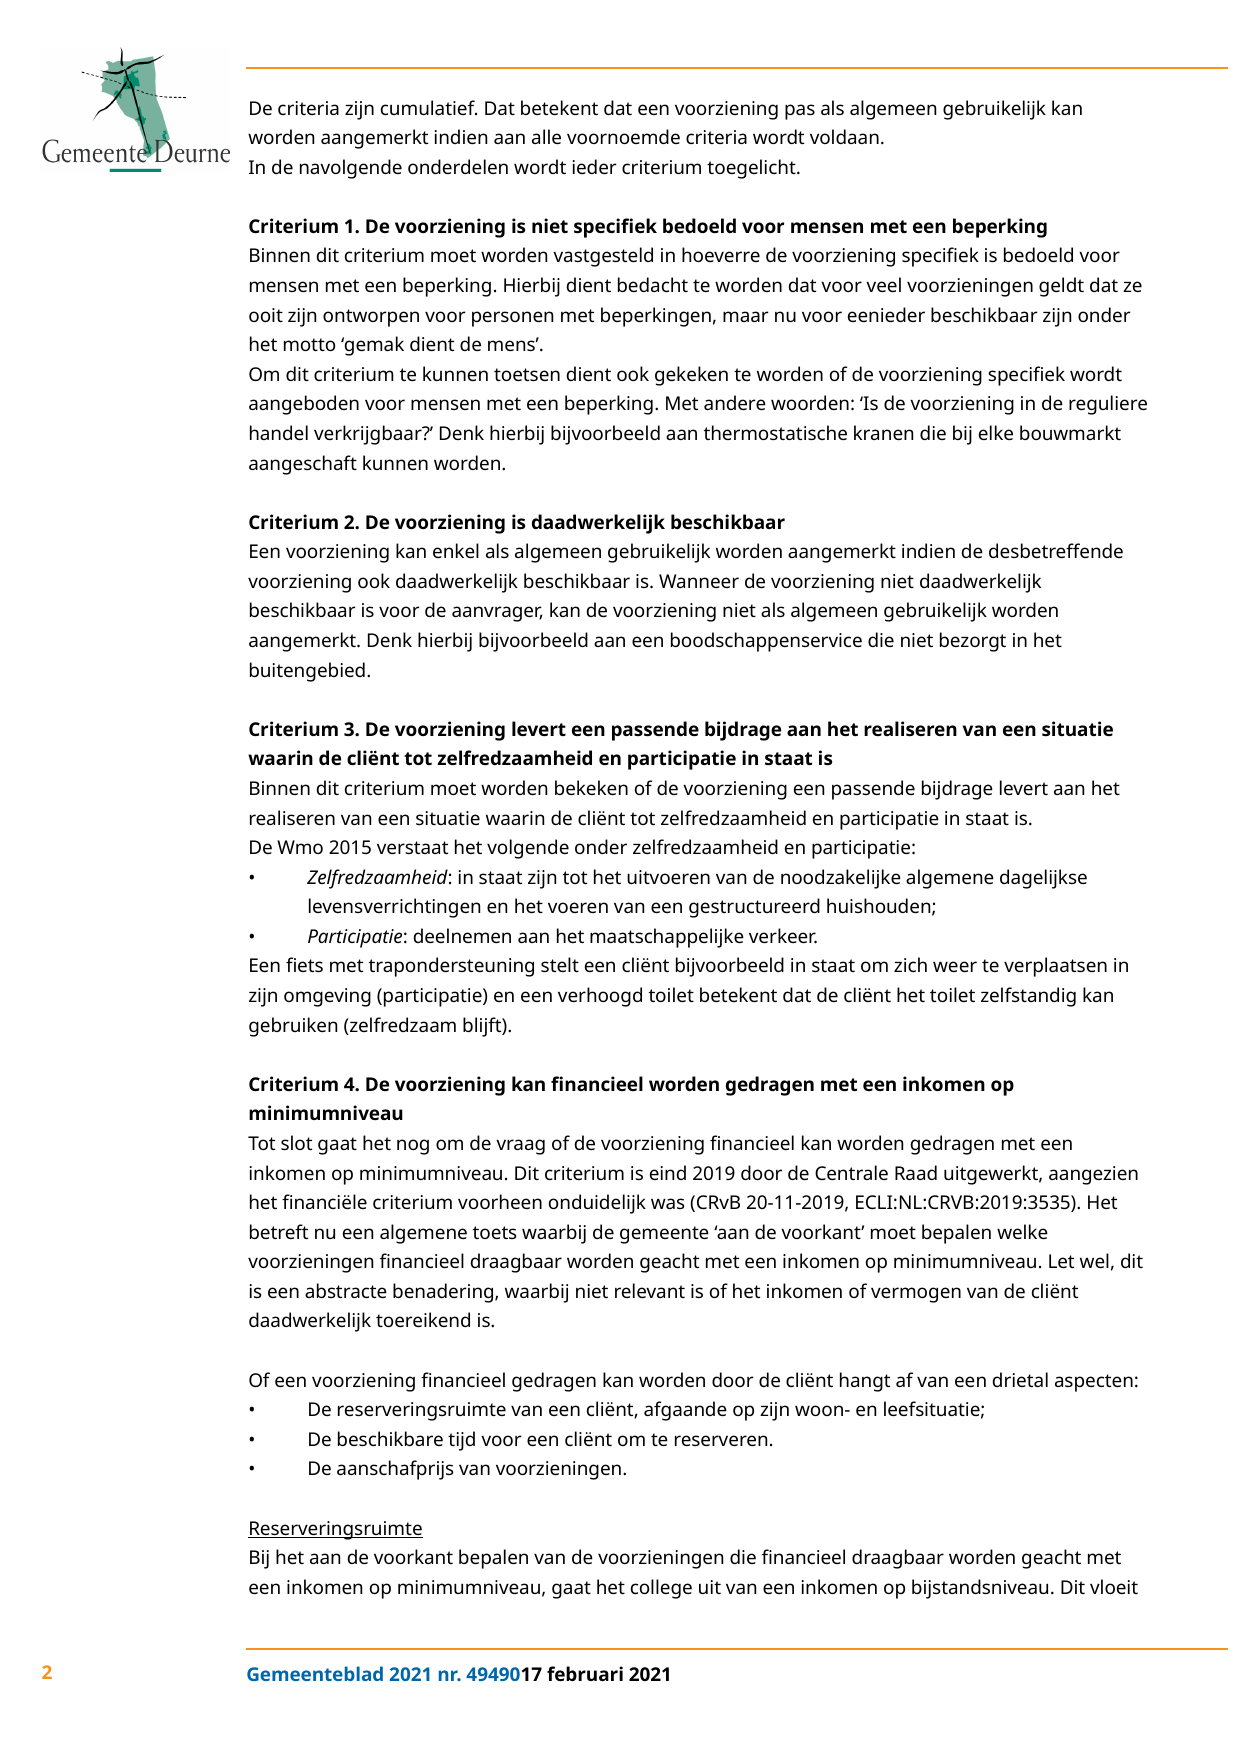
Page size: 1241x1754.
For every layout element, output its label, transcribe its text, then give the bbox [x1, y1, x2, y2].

list Zelfredzaamheid: in staat zijn tot het uitvoeren van de noodzakelijke algemene dagelijkse levensverrichtingen en het voeren van een gestructureerd huishouden; [248, 864, 1152, 919]
text De Wmo 2015 verstaat het volgende onder zelfredzaamheid en participatie: [248, 834, 1152, 860]
text Criterium 3. De voorziening levert een passende bijdrage aan het realiseren van een situatie waarin de cliënt tot zelfredzaamheid en participatie in staat is [248, 716, 1152, 771]
text Binnen dit criterium moet worden bekeken of de voorziening een passende bijdrage levert aan het realiseren van een situatie waarin de cliënt tot zelfredzaamheid en participatie in staat is. [248, 775, 1152, 831]
text In de navolgende onderdelen wordt ieder criterium toegelicht. [248, 154, 1152, 180]
list De aanschafprijs van voorzieningen. [248, 1456, 1152, 1481]
text Om dit criterium te kunnen toetsen dient ook gekeken te worden of de voorziening specifiek wordt aangeboden voor mensen met een beperking. Met andere woorden: ‘Is de voorziening in de reguliere handel verkrijgbaar?’ Denk hierbij bijvoorbeeld aan thermostatische kranen die bij elke bouwmarkt aangeschaft kunnen worden. [248, 361, 1152, 476]
text Criterium 4. De voorziening kan financieel worden gedragen met een inkomen op minimumniveau [248, 1071, 1152, 1126]
text Tot slot gaat het nog om de vraag of de voorziening financieel kan worden gedragen met een inkomen op minimumniveau. Dit criterium is eind 2019 door de Centrale Raad uitgewerkt, aangezien het financiële criterium voorheen onduidelijk was (CRvB 20-11-2019, ECLI:NL:CRVB:2019:3535). Het betreft nu een algemene toets waarbij de gemeente ‘aan de voorkant’ moet bepalen welke voorzieningen financieel draagbaar worden geacht met een inkomen op minimumniveau. Let wel, dit is een abstracte benadering, waarbij niet relevant is of het inkomen of vermogen van de cliënt daadwerkelijk toereikend is. [248, 1130, 1152, 1333]
text Of een voorziening financieel gedragen kan worden door de cliënt hangt af van een drietal aspecten: [248, 1367, 1152, 1393]
list De reserveringsruimte van een cliënt, afgaande op zijn woon- en leefsituatie; [248, 1396, 1152, 1422]
text Een fiets met trapondersteuning stelt een cliënt bijvoorbeeld in staat om zich weer te verplaatsen in zijn omgeving (participatie) en een verhoogd toilet betekent dat de cliënt het toilet zelfstandig kan gebruiken (zelfredzaam blijft). [248, 953, 1152, 1038]
text Criterium 2. De voorziening is daadwerkelijk beschikbaar [248, 509, 1152, 535]
list Participatie: deelnemen aan het maatschappelijke verkeer. [248, 923, 1152, 949]
text Criterium 1. De voorziening is niet specifiek bedoeld voor mensen met een beperking [248, 213, 1152, 239]
text De criteria zijn cumulatief. Dat betekent dat een voorziening pas als algemeen gebruikelijk kan worden aangemerkt indien aan alle voornoemde criteria wordt voldaan. [248, 95, 1152, 150]
text Bij het aan de voorkant bepalen van de voorzieningen die financieel draagbaar worden geacht met een inkomen op minimumniveau, gaat het college uit van een inkomen op bijstandsniveau. Dit vloeit [248, 1544, 1152, 1600]
text Reserveringsruimte [248, 1515, 1152, 1541]
picture [41, 47, 231, 172]
list De beschikbare tijd voor een cliënt om te reserveren. [248, 1426, 1152, 1452]
text Binnen dit criterium moet worden vastgesteld in hoeverre de voorziening specifiek is bedoeld voor mensen met een beperking. Hierbij dient bedacht te worden dat voor veel voorzieningen geldt dat ze ooit zijn ontworpen voor personen met beperkingen, maar nu voor eenieder beschikbaar zijn onder het motto ‘gemak dient de mens’. [248, 243, 1152, 357]
text Een voorziening kan enkel als algemeen gebruikelijk worden aangemerkt indien de desbetreffende voorziening ook daadwerkelijk beschikbaar is. Wanneer de voorziening niet daadwerkelijk beschikbaar is voor de aanvrager, kan de voorziening niet als algemeen gebruikelijk worden aangemerkt. Denk hierbij bijvoorbeeld aan een boodschappenservice die niet bezorgt in het buitengebied. [248, 538, 1152, 683]
